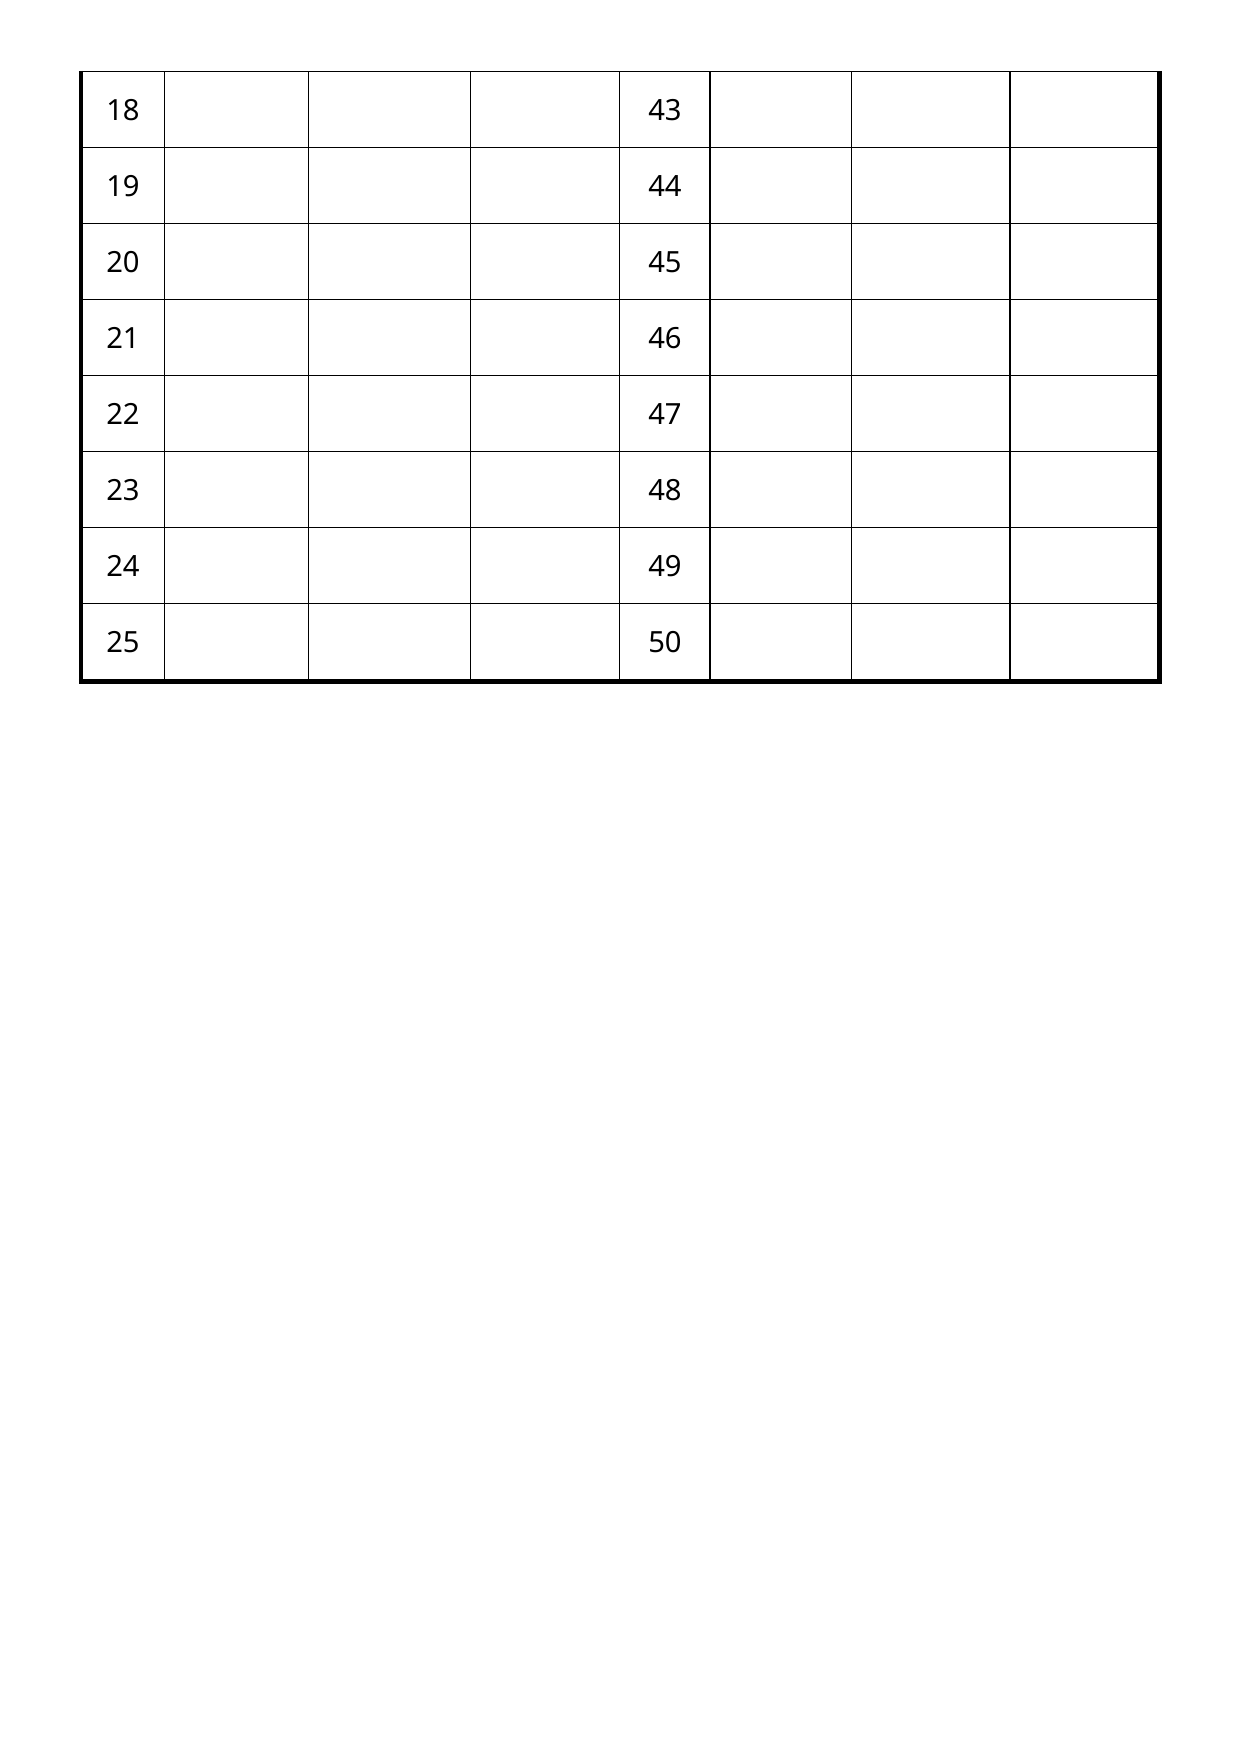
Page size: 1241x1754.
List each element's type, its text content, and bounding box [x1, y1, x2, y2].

table_cell 50 [620, 604, 709, 679]
table_cell [711, 300, 851, 375]
table_cell [165, 72, 308, 147]
table_cell 43 [620, 72, 709, 147]
table_cell 21 [83, 300, 164, 375]
table_cell 22 [83, 376, 164, 451]
table_cell [165, 528, 308, 603]
table_cell [711, 604, 851, 679]
table_cell [711, 528, 851, 603]
table_cell [852, 528, 1009, 603]
table_cell [309, 148, 470, 223]
table_cell [852, 224, 1009, 299]
table_cell 44 [620, 148, 709, 223]
table_cell [852, 72, 1009, 147]
table_cell [1011, 224, 1157, 299]
table_cell [165, 604, 308, 679]
table_cell [471, 604, 619, 679]
table_cell [471, 148, 619, 223]
table_cell 47 [620, 376, 709, 451]
table_cell [711, 72, 851, 147]
table_cell [165, 452, 308, 527]
table_cell [852, 604, 1009, 679]
table_cell [471, 376, 619, 451]
table_cell [1011, 376, 1157, 451]
table_cell 18 [83, 72, 164, 147]
table_cell [471, 224, 619, 299]
table_cell [165, 376, 308, 451]
table_cell 23 [83, 452, 164, 527]
table_cell [471, 528, 619, 603]
table_cell [1011, 148, 1157, 223]
table_cell [1011, 72, 1157, 147]
table_cell [852, 452, 1009, 527]
table_cell [711, 224, 851, 299]
table_cell [165, 224, 308, 299]
table_cell [711, 452, 851, 527]
table_cell 24 [83, 528, 164, 603]
table_cell [852, 376, 1009, 451]
table_cell 49 [620, 528, 709, 603]
table_cell 48 [620, 452, 709, 527]
table_cell [309, 224, 470, 299]
table_cell [309, 604, 470, 679]
table_cell [471, 452, 619, 527]
table_cell [1011, 604, 1157, 679]
table_cell [309, 452, 470, 527]
table_cell [165, 148, 308, 223]
table_cell [852, 300, 1009, 375]
table_cell [471, 72, 619, 147]
table_cell 25 [83, 604, 164, 679]
table_cell [711, 376, 851, 451]
table_cell [309, 376, 470, 451]
table_cell 19 [83, 148, 164, 223]
table_cell [309, 528, 470, 603]
table_cell [471, 300, 619, 375]
table_cell [1011, 528, 1157, 603]
table_cell 20 [83, 224, 164, 299]
table_cell [852, 148, 1009, 223]
table_cell [309, 300, 470, 375]
table_cell [309, 72, 470, 147]
table_cell [165, 300, 308, 375]
table_cell 46 [620, 300, 709, 375]
table_cell 45 [620, 224, 709, 299]
table_cell [1011, 452, 1157, 527]
table_cell [711, 148, 851, 223]
table_cell [1011, 300, 1157, 375]
